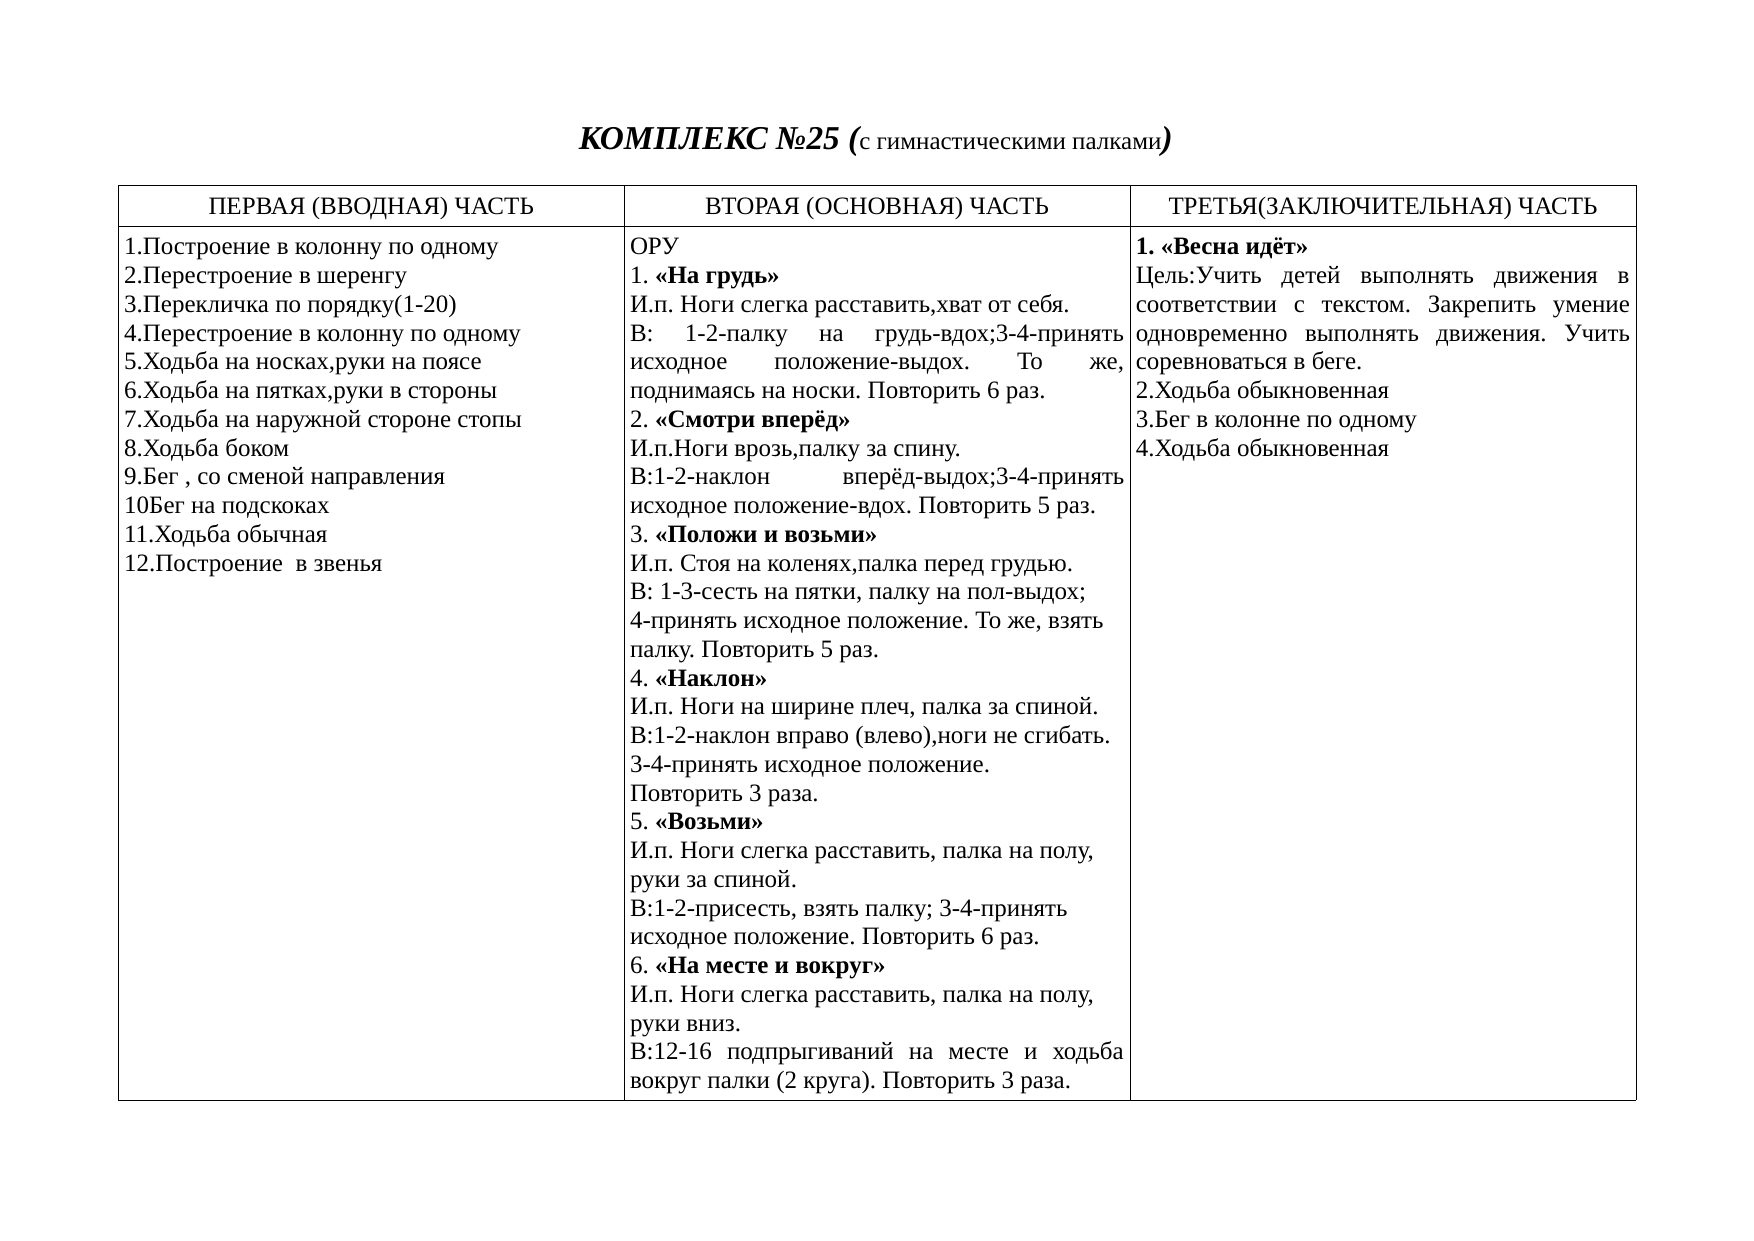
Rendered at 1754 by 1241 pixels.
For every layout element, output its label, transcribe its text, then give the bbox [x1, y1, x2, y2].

table_cell 1.Построение в колонну по одному 2.Перестроение в шеренгу 3.Перекличка по порядку(1-20) 4.Перестроение в колонну по одному 5.Ходьба на носках,руки на поясе 6.Ходьба на пятках,руки в стороны 7.Ходьба на наружной стороне стопы 8.Ходьба боком 9.Бег , со сменой направления 10Бег на подскоках 11.Ходьба обычная 12.Построение в звенья [119, 227, 624, 1099]
table_header ВТОРАЯ (ОСНОВНАЯ) ЧАСТЬ [625, 186, 1130, 226]
text КОМПЛЕКС №25 (с гимнастическими палками) [118, 118, 1636, 156]
table_header ТРЕТЬЯ(ЗАКЛЮЧИТЕЛЬНАЯ) ЧАСТЬ [1131, 186, 1636, 226]
table_cell 1. «Весна идёт» Цель:Учить детей выполнять движения в соответствии с текстом. Закрепить умение одновременно выполнять движения. Учить соревноваться в беге. 2.Ходьба обыкновенная 3.Бег в колонне по одному 4.Ходьба обыкновенная [1131, 227, 1636, 1099]
table_header ПЕРВАЯ (ВВОДНАЯ) ЧАСТЬ [119, 186, 624, 226]
table_cell ОРУ 1. «На грудь» И.п. Ноги слегка расставить,хват от себя. В: 1-2-палку на грудь-вдох;3-4-принять исходное положение-выдох. То же, поднимаясь на носки. Повторить 6 раз. 2. «Смотри вперёд» И.п.Ноги врозь,палку за спину. В:1-2-наклон вперёд-выдох;3-4-принять исходное положение-вдох. Повторить 5 раз. 3. «Положи и возьми» И.п. Стоя на коленях,палка перед грудью. В: 1-3-сесть на пятки, палку на пол-выдох; 4-принять исходное положение. То же, взять палку. Повторить 5 раз. 4. «Наклон» И.п. Ноги на ширине плеч, палка за спиной. В:1-2-наклон вправо (влево),ноги не сгибать. 3-4-принять исходное положение. Повторить 3 раза. 5. «Возьми» И.п. Ноги слегка расставить, палка на полу, руки за спиной. В:1-2-присесть, взять палку; 3-4-принять исходное положение. Повторить 6 раз. 6. «На месте и вокруг» И.п. Ноги слегка расставить, палка на полу, руки вниз. В:12-16 подпрыгиваний на месте и ходьба вокруг палки (2 круга). Повторить 3 раза. [625, 227, 1130, 1099]
